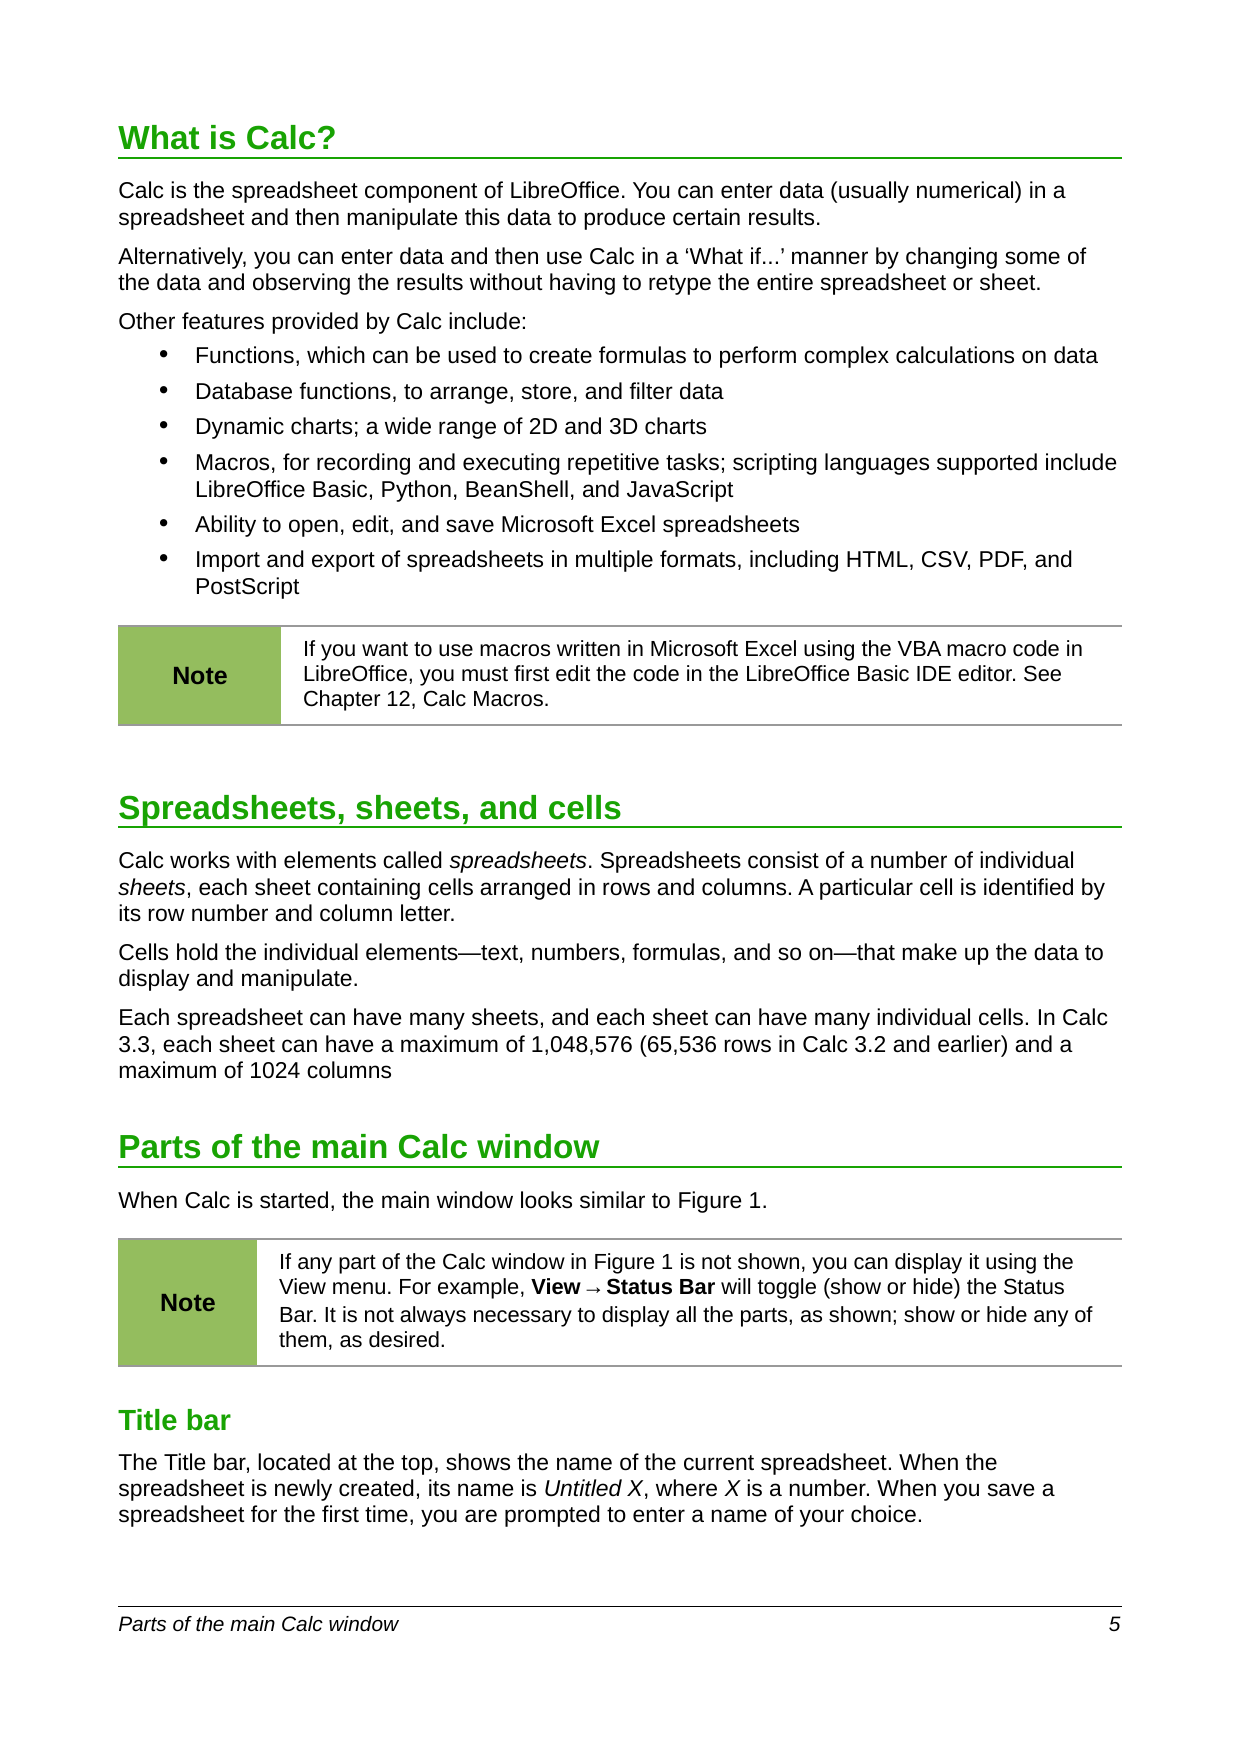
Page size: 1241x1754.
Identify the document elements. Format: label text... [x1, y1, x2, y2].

text The Title bar, located at the top, shows the name of the current spreadsheet. When the spreadsheet is newly created, its name is Untitled X, where X is a number. When you save a spreadsheet for the first time, you are prompted to enter a name of your choice. [118, 1448, 1122, 1527]
subtitle Parts of the main Calc window [118, 1128, 1122, 1166]
text Calc works with elements called spreadsheets. Spreadsheets consist of a number of individual sheets, each sheet containing cells arranged in rows and columns. A particular cell is identified by its row number and column letter. [118, 847, 1122, 926]
list Ability to open, edit, and save Microsoft Excel spreadsheets [156, 509, 1122, 538]
list Dynamic charts; a wide range of 2D and 3D charts [156, 412, 1122, 441]
text Alternatively, you can enter data and then use Calc in a ‘What if...’ manner by changing some of the data and observing the results without having to retype the entire spreadsheet or sheet. [118, 243, 1122, 295]
subtitle Spreadsheets, sheets, and cells [118, 788, 1122, 826]
list Functions, which can be used to create formulas to perform complex calculations on data [156, 341, 1122, 370]
list Database functions, to arrange, store, and filter data [156, 376, 1122, 405]
subtitle What is Calc? [118, 118, 1122, 157]
subtitle Title bar [118, 1402, 1122, 1436]
text When Calc is started, the main window looks similar to Figure 1. [118, 1187, 1122, 1213]
table_header Note [118, 627, 281, 724]
text Each spreadsheet can have many sheets, and each sheet can have many individual cells. In Calc 3.3, each sheet can have a maximum of 1,048,576 (65,536 rows in Calc 3.2 and earlier) and a maximum of 1024 columns [118, 1004, 1122, 1083]
table_header If you want to use macros written in Microsoft Excel using the VBA macro code in LibreOffice, you must first edit the code in the LibreOffice Basic IDE editor. See Chapter 12, Calc Macros. [281, 627, 1122, 724]
text Calc is the spreadsheet component of LibreOffice. You can enter data (usually numerical) in a spreadsheet and then manipulate this data to produce certain results. [118, 177, 1122, 230]
list Import and export of spreadsheets in multiple formats, including HTML, CSV, PDF, and PostScript [156, 544, 1122, 600]
list Other features provided by Calc include: [118, 308, 1122, 334]
text Cells hold the individual elements—text, numbers, formulas, and so on—that make up the data to display and manipulate. [118, 939, 1122, 992]
table_header If any part of the Calc window in Figure 1 is not shown, you can display it using the View menu. For example, View → Status Bar will toggle (show or hide) the Status Bar. It is not always necessary to display all the parts, as shown; show or hide any of them, as desired. [258, 1240, 1122, 1365]
list Macros, for recording and executing repetitive tasks; scripting languages supported include LibreOffice Basic, Python, BeanShell, and JavaScript [156, 447, 1122, 502]
table_header Note [118, 1240, 257, 1365]
